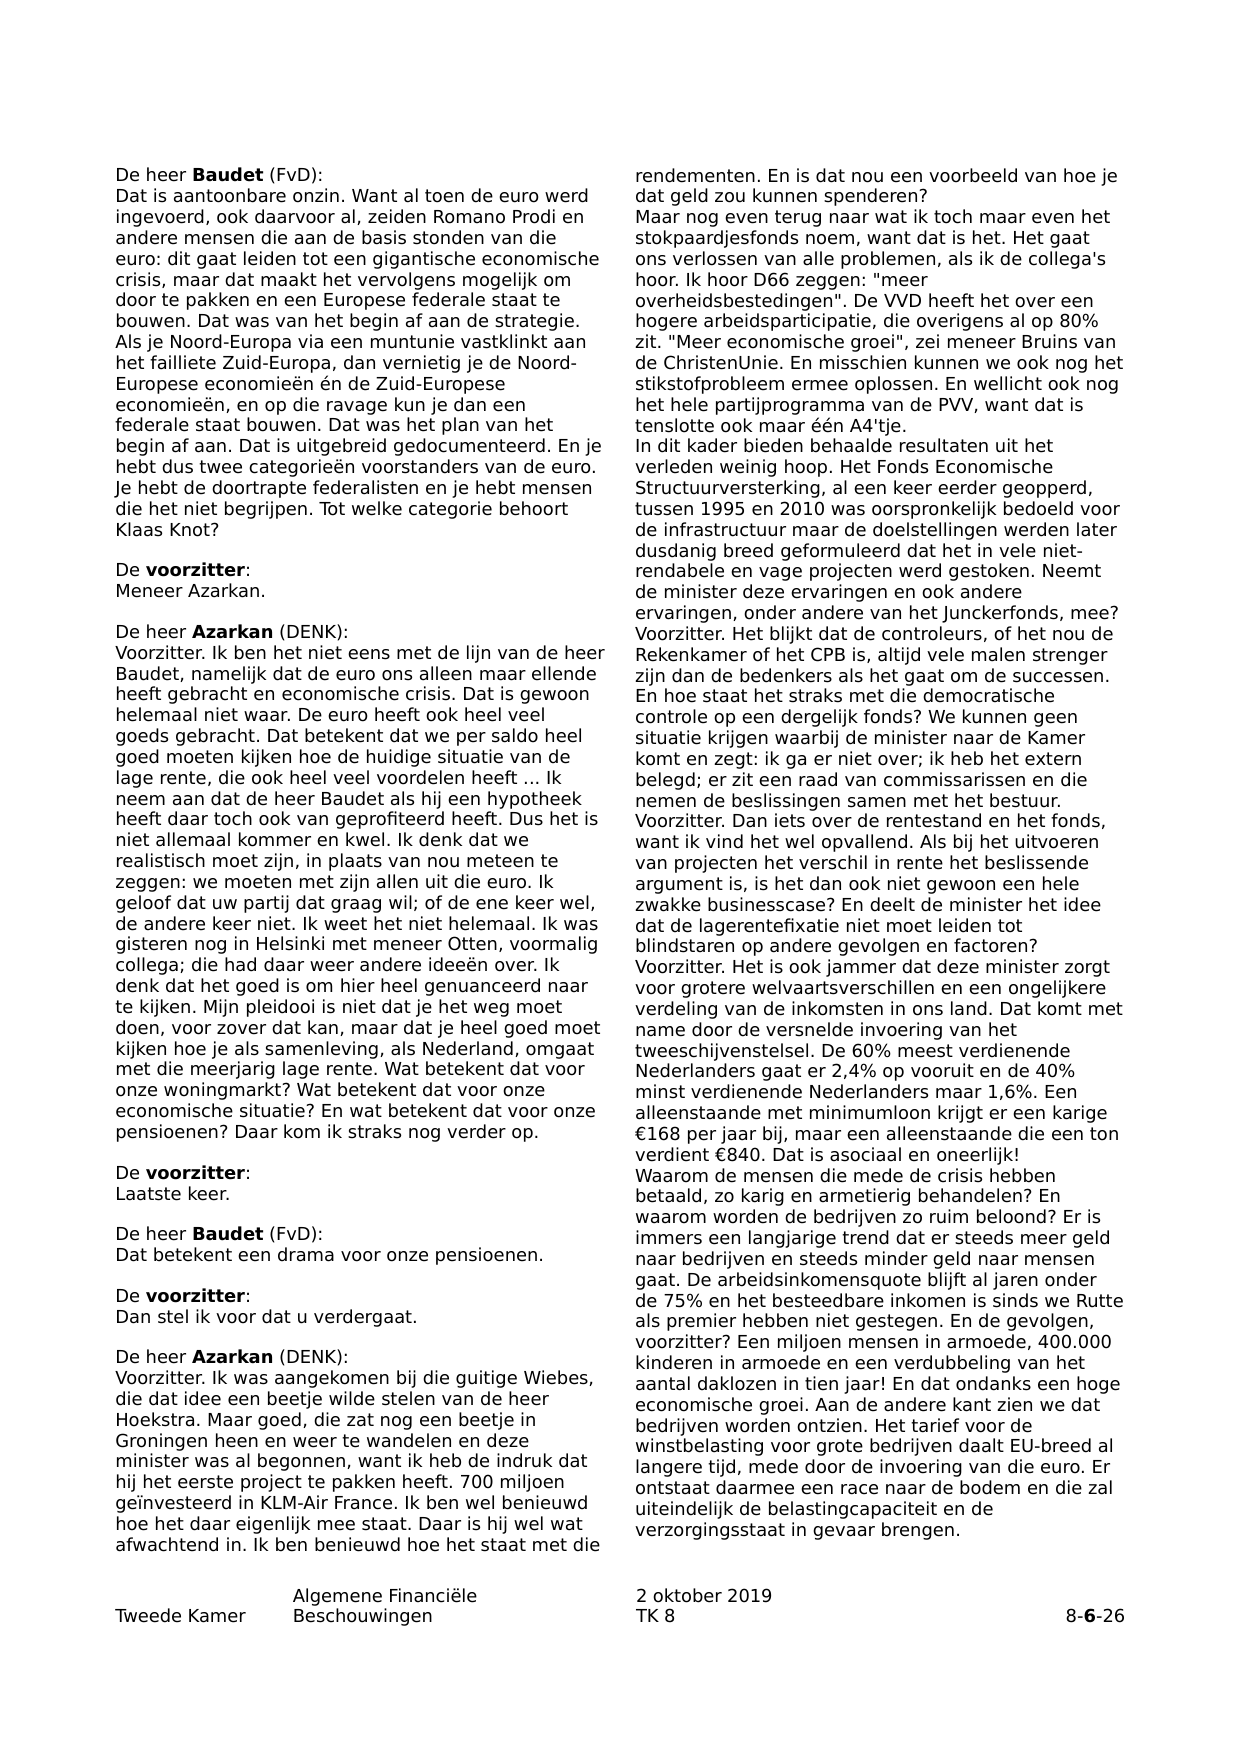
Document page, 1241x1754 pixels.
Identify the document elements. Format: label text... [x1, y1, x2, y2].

text Dat is aantoonbare onzin. Want al toen de euro werd ingevoerd, ook daarvoor al, zeiden Romano Prodi en andere mensen die aan de basis stonden van die euro: dit gaat leiden tot een gigantische economische crisis, maar dat maakt het vervolgens mogelijk om door te pakken en een Europese federale staat te bouwen. Dat was van het begin af aan de strategie. Als je Noord-Europa via een muntunie vastklinkt aan het failliete Zuid-Europa, dan vernietig je de Noord-Europese economieën én de Zuid-Europese economieën, en op die ravage kun je dan een federale staat bouwen. Dat was het plan van het begin af aan. Dat is uitgebreid gedocumenteerd. En je hebt dus twee categorieën voorstanders van de euro. Je hebt de doortrapte federalisten en je hebt mensen die het niet begrijpen. Tot welke categorie behoort Klaas Knot? [115, 186, 605, 540]
text Voorzitter. Ik was aangekomen bij die guitige Wiebes, die dat idee een beetje wilde stelen van de heer Hoekstra. Maar goed, die zat nog een beetje in Groningen heen en weer te wandelen en deze minister was al begonnen, want ik heb de indruk dat hij het eerste project te pakken heeft. 700 miljoen geïnvesteerd in KLM-Air France. Ik ben wel benieuwd hoe het daar eigenlijk mee staat. Daar is hij wel wat afwachtend in. Ik ben benieuwd hoe het staat met die [115, 1368, 605, 1555]
text Meneer Azarkan. [115, 581, 605, 602]
text Voorzitter. Het is ook jammer dat deze minister zorgt voor grotere welvaartsverschillen en een ongelijkere verdeling van de inkomsten in ons land. Dat komt met name door de versnelde invoering van het tweeschijvenstelsel. De 60% meest verdienende Nederlanders gaat er 2,4% op vooruit en de 40% minst verdienende Nederlanders maar 1,6%. Een alleenstaande met minimumloon krijgt er een karige €168 per jaar bij, maar een alleenstaande die een ton verdient €840. Dat is asociaal en oneerlijk! [635, 957, 1125, 1165]
text De heer Azarkan (DENK): [115, 622, 605, 642]
text Dan stel ik voor dat u verdergaat. [115, 1306, 605, 1327]
text Dat betekent een drama voor onze pensioenen. [115, 1245, 605, 1266]
text Voorzitter. Ik ben het niet eens met de lijn van de heer Baudet, namelijk dat de euro ons alleen maar ellende heeft gebracht en economische crisis. Dat is gewoon helemaal niet waar. De euro heeft ook heel veel goeds gebracht. Dat betekent dat we per saldo heel goed moeten kijken hoe de huidige situatie van de lage rente, die ook heel veel voordelen heeft ... Ik neem aan dat de heer Baudet als hij een hypotheek heeft daar toch ook van geprofiteerd heeft. Dus het is niet allemaal kommer en kwel. Ik denk dat we realistisch moet zijn, in plaats van nou meteen te zeggen: we moeten met zijn allen uit die euro. Ik geloof dat uw partij dat graag wil; of de ene keer wel, de andere keer niet. Ik weet het niet helemaal. Ik was gisteren nog in Helsinki met meneer Otten, voormalig collega; die had daar weer andere ideeën over. Ik denk dat het goed is om hier heel genuanceerd naar te kijken. Mijn pleidooi is niet dat je het weg moet doen, voor zover dat kan, maar dat je heel goed moet kijken hoe je als samenleving, als Nederland, omgaat met die meerjarig lage rente. Wat betekent dat voor onze woningmarkt? Wat betekent dat voor onze economische situatie? En wat betekent dat voor onze pensioenen? Daar kom ik straks nog verder op. [115, 642, 605, 1142]
text Waarom de mensen die mede de crisis hebben betaald, zo karig en armetierig behandelen? En waarom worden de bedrijven zo ruim beloond? Er is immers een langjarige trend dat er steeds meer geld naar bedrijven en steeds minder geld naar mensen gaat. De arbeidsinkomensquote blijft al jaren onder de 75% en het besteedbare inkomen is sinds we Rutte als premier hebben niet gestegen. En de gevolgen, voorzitter? Een miljoen mensen in armoede, 400.000 kinderen in armoede en een verdubbeling van het aantal daklozen in tien jaar! En dat ondanks een hoge economische groei. Aan de andere kant zien we dat bedrijven worden ontzien. Het tarief voor de winstbelasting voor grote bedrijven daalt EU-breed al langere tijd, mede door de invoering van die euro. Er ontstaat daarmee een race naar de bodem en die zal uiteindelijk de belastingcapaciteit en de verzorgingsstaat in gevaar brengen. [635, 1165, 1125, 1540]
text Voorzitter. Het blijkt dat de controleurs, of het nou de Rekenkamer of het CPB is, altijd vele malen strenger zijn dan de bedenkers als het gaat om de successen. En hoe staat het straks met die democratische controle op een dergelijk fonds? We kunnen geen situatie krijgen waarbij de minister naar de Kamer komt en zegt: ik ga er niet over; ik heb het extern belegd; er zit een raad van commissarissen en die nemen de beslissingen samen met het bestuur. [635, 624, 1125, 811]
text De voorzitter: [115, 1162, 605, 1183]
text In dit kader bieden behaalde resultaten uit het verleden weinig hoop. Het Fonds Economische Structuurversterking, al een keer eerder geopperd, tussen 1995 en 2010 was oorspronkelijk bedoeld voor de infrastructuur maar de doelstellingen werden later dusdanig breed geformuleerd dat het in vele niet-rendabele en vage projecten werd gestoken. Neemt de minister deze ervaringen en ook andere ervaringen, onder andere van het Junckerfonds, mee? [635, 436, 1125, 624]
text rendementen. En is dat nou een voorbeeld van hoe je dat geld zou kunnen spenderen? [635, 165, 1125, 207]
text De heer Baudet (FvD): [115, 165, 605, 186]
text De voorzitter: [115, 560, 605, 581]
text De heer Baudet (FvD): [115, 1224, 605, 1245]
text Voorzitter. Dan iets over de rentestand en het fonds, want ik vind het wel opvallend. Als bij het uitvoeren van projecten het verschil in rente het beslissende argument is, is het dan ook niet gewoon een hele zwakke businesscase? En deelt de minister het idee dat de lagerentefixatie niet moet leiden tot blindstaren op andere gevolgen en factoren? [635, 811, 1125, 957]
text De voorzitter: [115, 1286, 605, 1306]
text Laatste keer. [115, 1183, 605, 1204]
text De heer Azarkan (DENK): [115, 1347, 605, 1368]
text Maar nog even terug naar wat ik toch maar even het stokpaardjesfonds noem, want dat is het. Het gaat ons verlossen van alle problemen, als ik de collega's hoor. Ik hoor D66 zeggen: "meer overheidsbestedingen". De VVD heeft het over een hogere arbeidsparticipatie, die overigens al op 80% zit. "Meer economische groei", zei meneer Bruins van de ChristenUnie. En misschien kunnen we ook nog het stikstofprobleem ermee oplossen. En wellicht ook nog het hele partijprogramma van de PVV, want dat is tenslotte ook maar één A4'tje. [635, 207, 1125, 436]
